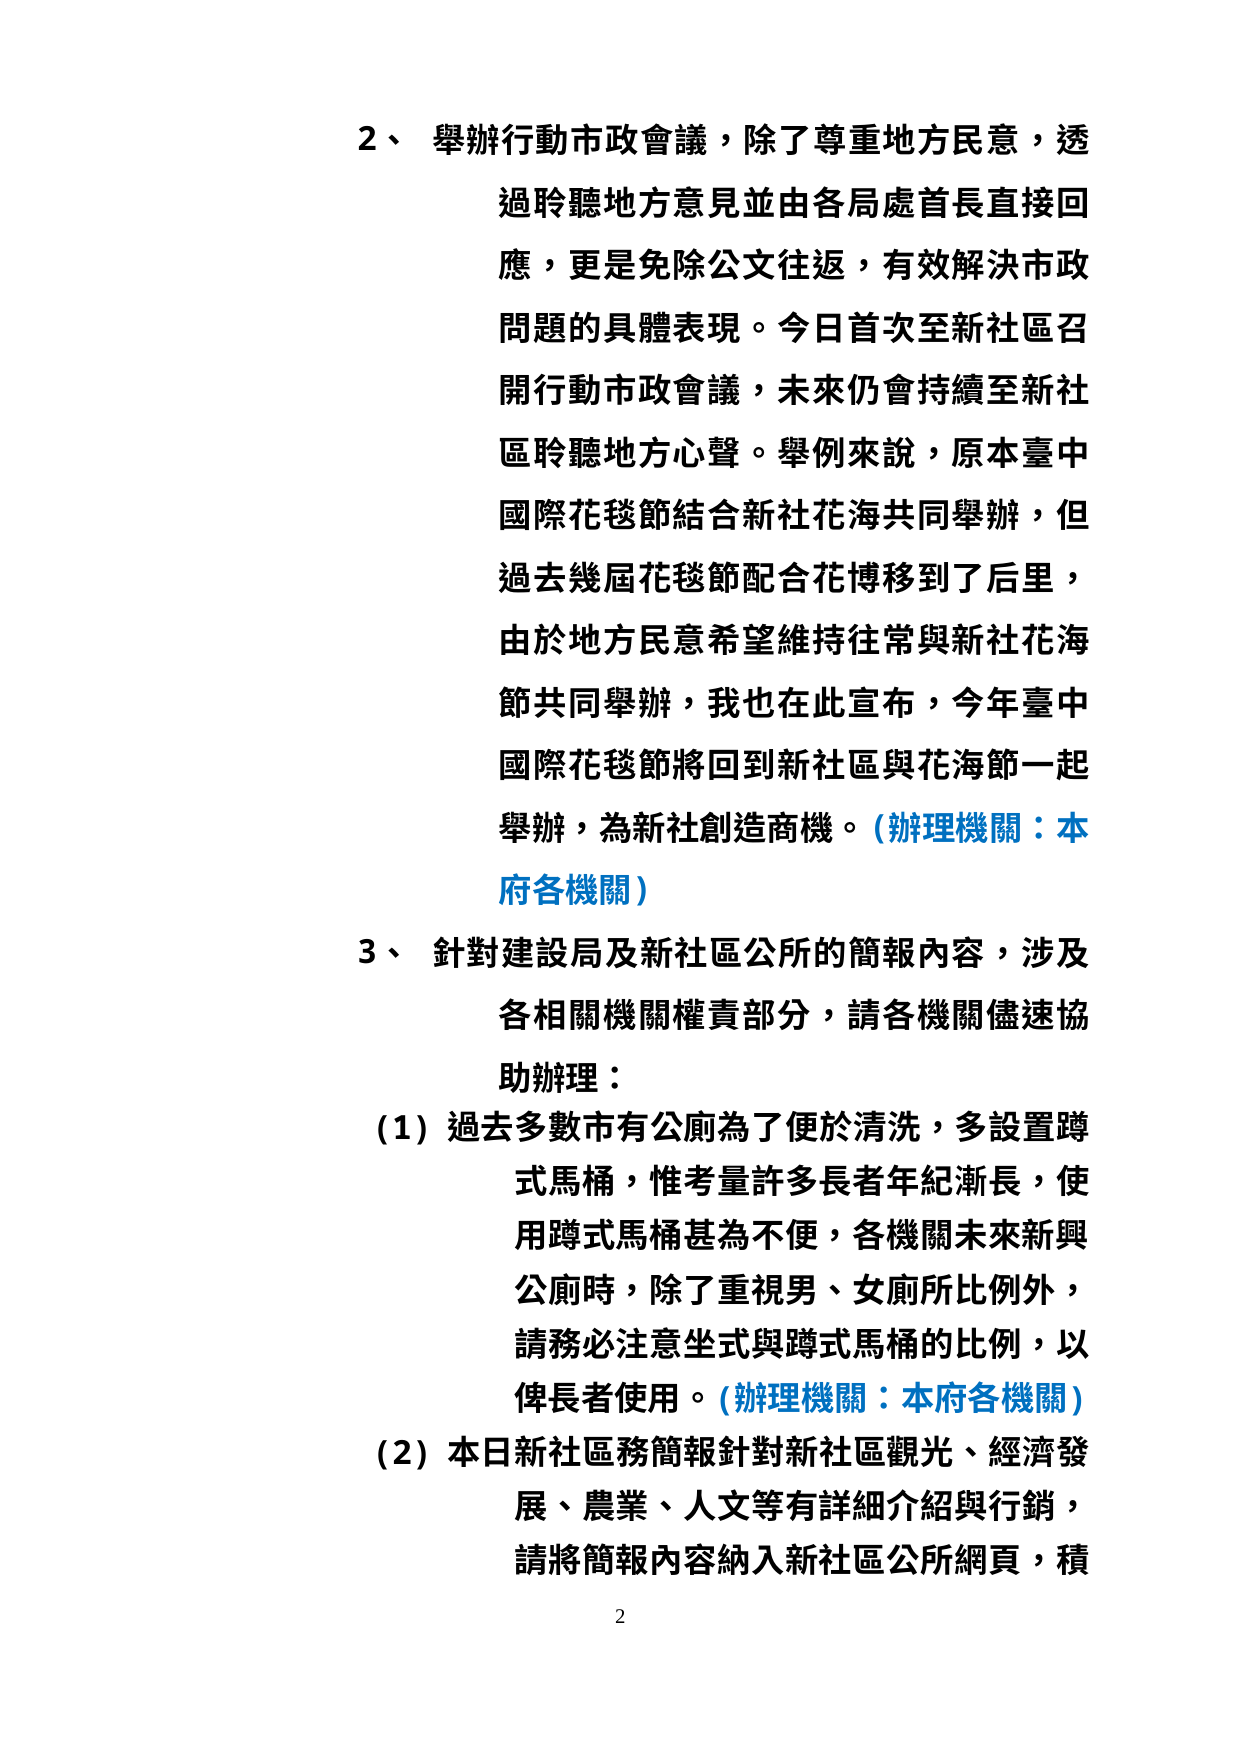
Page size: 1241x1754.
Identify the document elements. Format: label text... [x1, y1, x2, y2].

list 針對建設局及新社區公所的簡報內容，涉及各相關機關權責部分，請各機關儘速協助辦理： [357, 909, 1090, 1096]
list 過去多數市有公廁為了便於清洗，多設置蹲式馬桶，惟考量許多長者年紀漸長，使用蹲式馬桶甚為不便，各機關未來新興公廁時，除了重視男、女廁所比例外，請務必注意坐式與蹲式馬桶的比例，以俾長者使用。(辦理機關：本府各機關) [372, 1096, 1090, 1421]
list 舉辦行動市政會議，除了尊重地方民意，透過聆聽地方意見並由各局處首長直接回應，更是免除公文往返，有效解決市政問題的具體表現。今日首次至新社區召開行動市政會議，未來仍會持續至新社區聆聽地方心聲。舉例來說，原本臺中國際花毯節結合新社花海共同舉辦，但過去幾屆花毯節配合花博移到了后里，由於地方民意希望維持往常與新社花海節共同舉辦，我也在此宣布，今年臺中國際花毯節將回到新社區與花海節一起舉辦，為新社創造商機。(辦理機關：本府各機關) [357, 96, 1090, 909]
list 本日新社區務簡報針對新社區觀光、經濟發展、農業、人文等有詳細介紹與行銷，請將簡報內容納入新社區公所網頁，積 [372, 1421, 1090, 1584]
